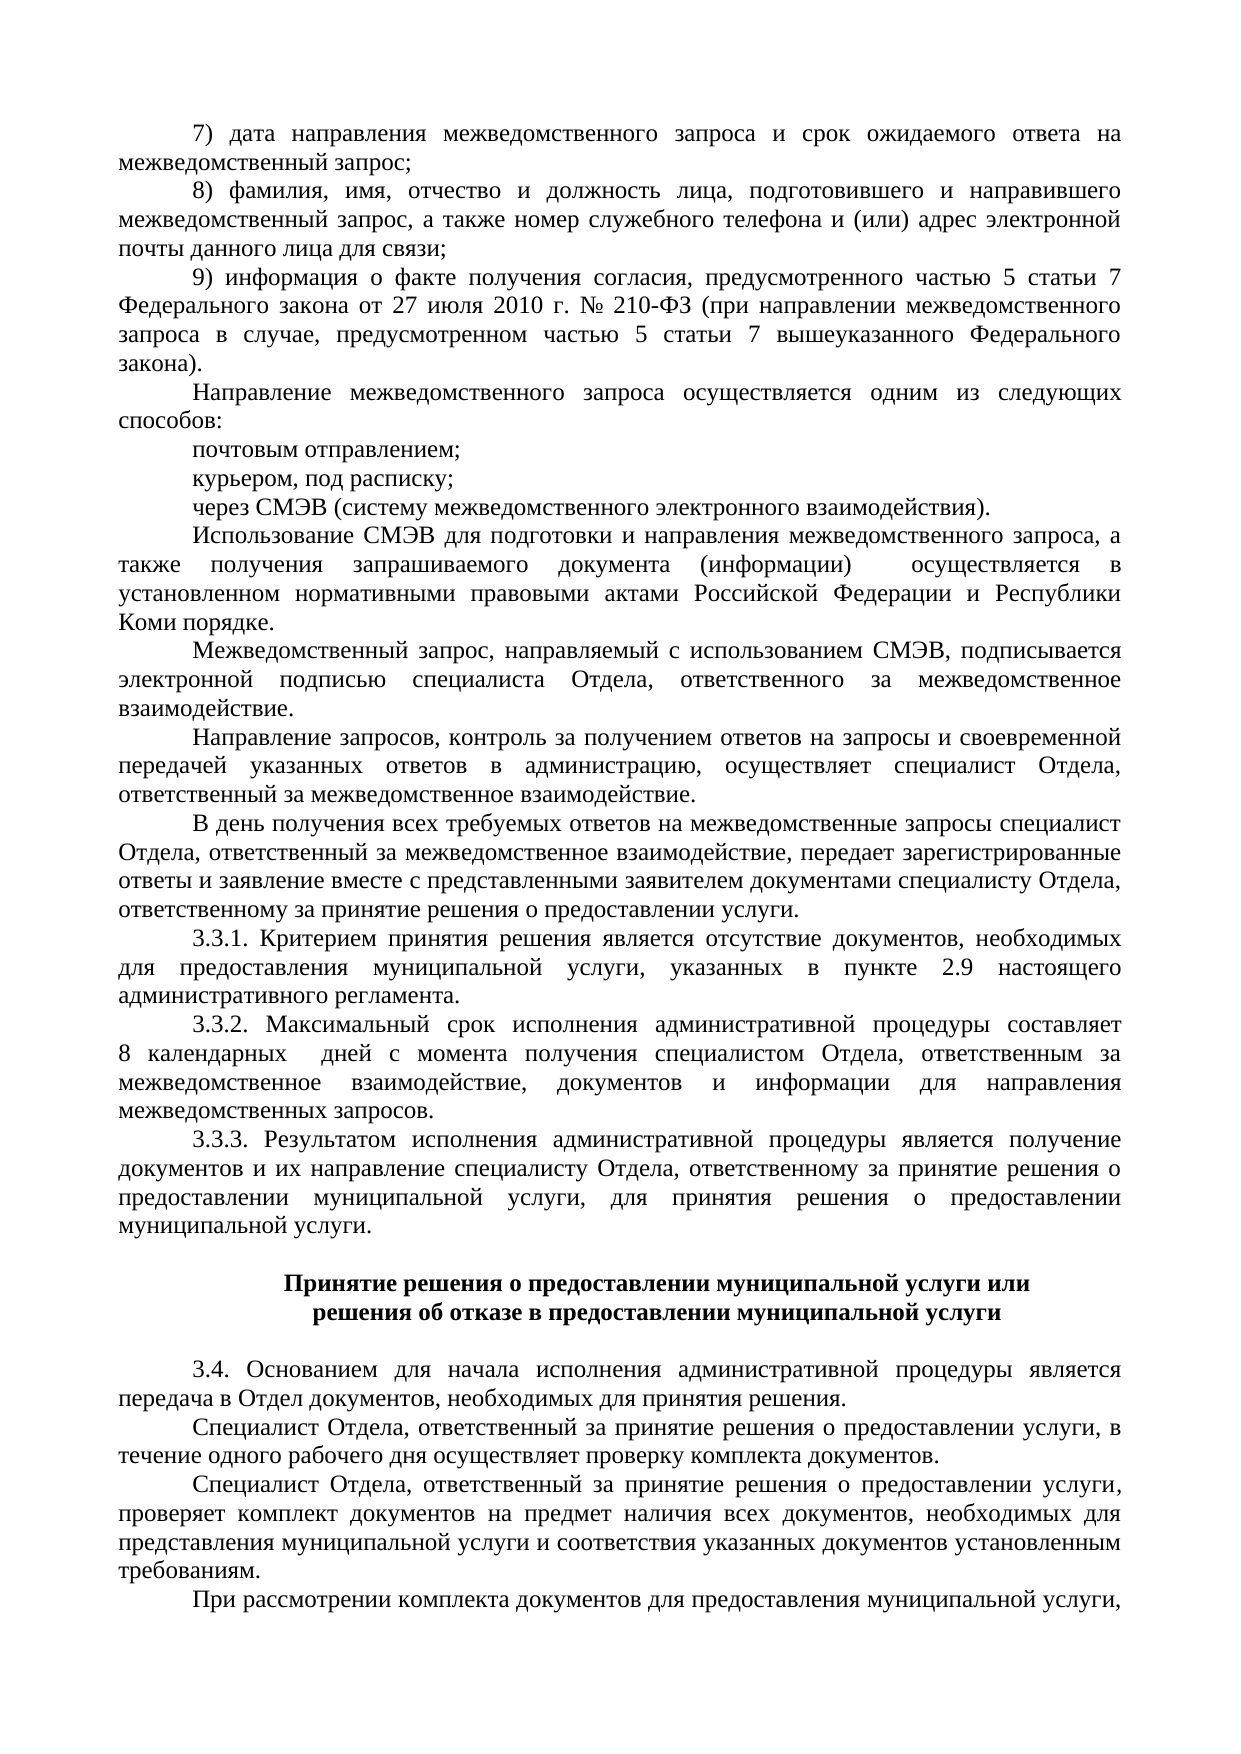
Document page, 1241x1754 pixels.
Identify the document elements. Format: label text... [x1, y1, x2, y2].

text В день получения всех требуемых ответов на межведомственные запросы специалист Отдела, ответственный за межведомственное взаимодействие, передает зарегистрированные ответы и заявление вместе с представленными заявителем документами специалисту Отдела, ответственному за принятие решения о предоставлении услуги. [118, 808, 1122, 923]
text Использование СМЭВ для подготовки и направления межведомственного запроса, а также получения запрашиваемого документа (информации) осуществляется в установленном нормативными правовыми актами Российской Федерации и Республики Коми порядке. [118, 521, 1122, 636]
text через СМЭВ (систему межведомственного электронного взаимодействия). [118, 492, 1122, 521]
text решения об отказе в предоставлении муниципальной услуги [118, 1297, 1122, 1326]
text Принятие решения о предоставлении муниципальной услуги или [118, 1268, 1122, 1297]
text Направление межведомственного запроса осуществляется одним из следующих способов: [118, 377, 1122, 434]
text курьером, под расписку; [118, 463, 1122, 492]
text Межведомственный запрос, направляемый с использованием СМЭВ, подписывается электронной подписью специалиста Отдела, ответственного за межведомственное взаимодействие. [118, 636, 1122, 722]
text Специалист Отдела, ответственный за принятие решения о предоставлении услуги, в течение одного рабочего дня осуществляет проверку комплекта документов. [118, 1412, 1122, 1469]
text 9) информация о факте получения согласия, предусмотренного частью 5 статьи 7 Федерального закона от 27 июля 2010 г. № 210-ФЗ (при направлении межведомственного запроса в случае, предусмотренном частью 5 статьи 7 вышеуказанного Федерального закона). [118, 262, 1122, 377]
text 3.3.2. Максимальный срок исполнения административной процедуры составляет 8 календарных дней с момента получения специалистом Отдела, ответственным за межведомственное взаимодействие, документов и информации для направления межведомственных запросов. [118, 1009, 1122, 1124]
text При рассмотрении комплекта документов для предоставления муниципальной услуги, [118, 1584, 1122, 1613]
text 3.3.3. Результатом исполнения административной процедуры является получение документов и их направление специалисту Отдела, ответственному за принятие решения о предоставлении муниципальной услуги, для принятия решения о предоставлении муниципальной услуги. [118, 1124, 1122, 1239]
text 8) фамилия, имя, отчество и должность лица, подготовившего и направившего межведомственный запрос, а также номер служебного телефона и (или) адрес электронной почты данного лица для связи; [118, 176, 1122, 262]
text 3.4. Основанием для начала исполнения административной процедуры является передача в Отдел документов, необходимых для принятия решения. [118, 1354, 1122, 1412]
text 7) дата направления межведомственного запроса и срок ожидаемого ответа на межведомственный запрос; [118, 118, 1122, 176]
text 3.3.1. Критерием принятия решения является отсутствие документов, необходимых для предоставления муниципальной услуги, указанных в пункте 2.9 настоящего административного регламента. [118, 923, 1122, 1009]
text почтовым отправлением; [118, 434, 1122, 463]
text Специалист Отдела, ответственный за принятие решения о предоставлении услуги, проверяет комплект документов на предмет наличия всех документов, необходимых для представления муниципальной услуги и соответствия указанных документов установленным требованиям. [118, 1469, 1122, 1584]
text Направление запросов, контроль за получением ответов на запросы и своевременной передачей указанных ответов в администрацию, осуществляет специалист Отдела, ответственный за межведомственное взаимодействие. [118, 722, 1122, 808]
